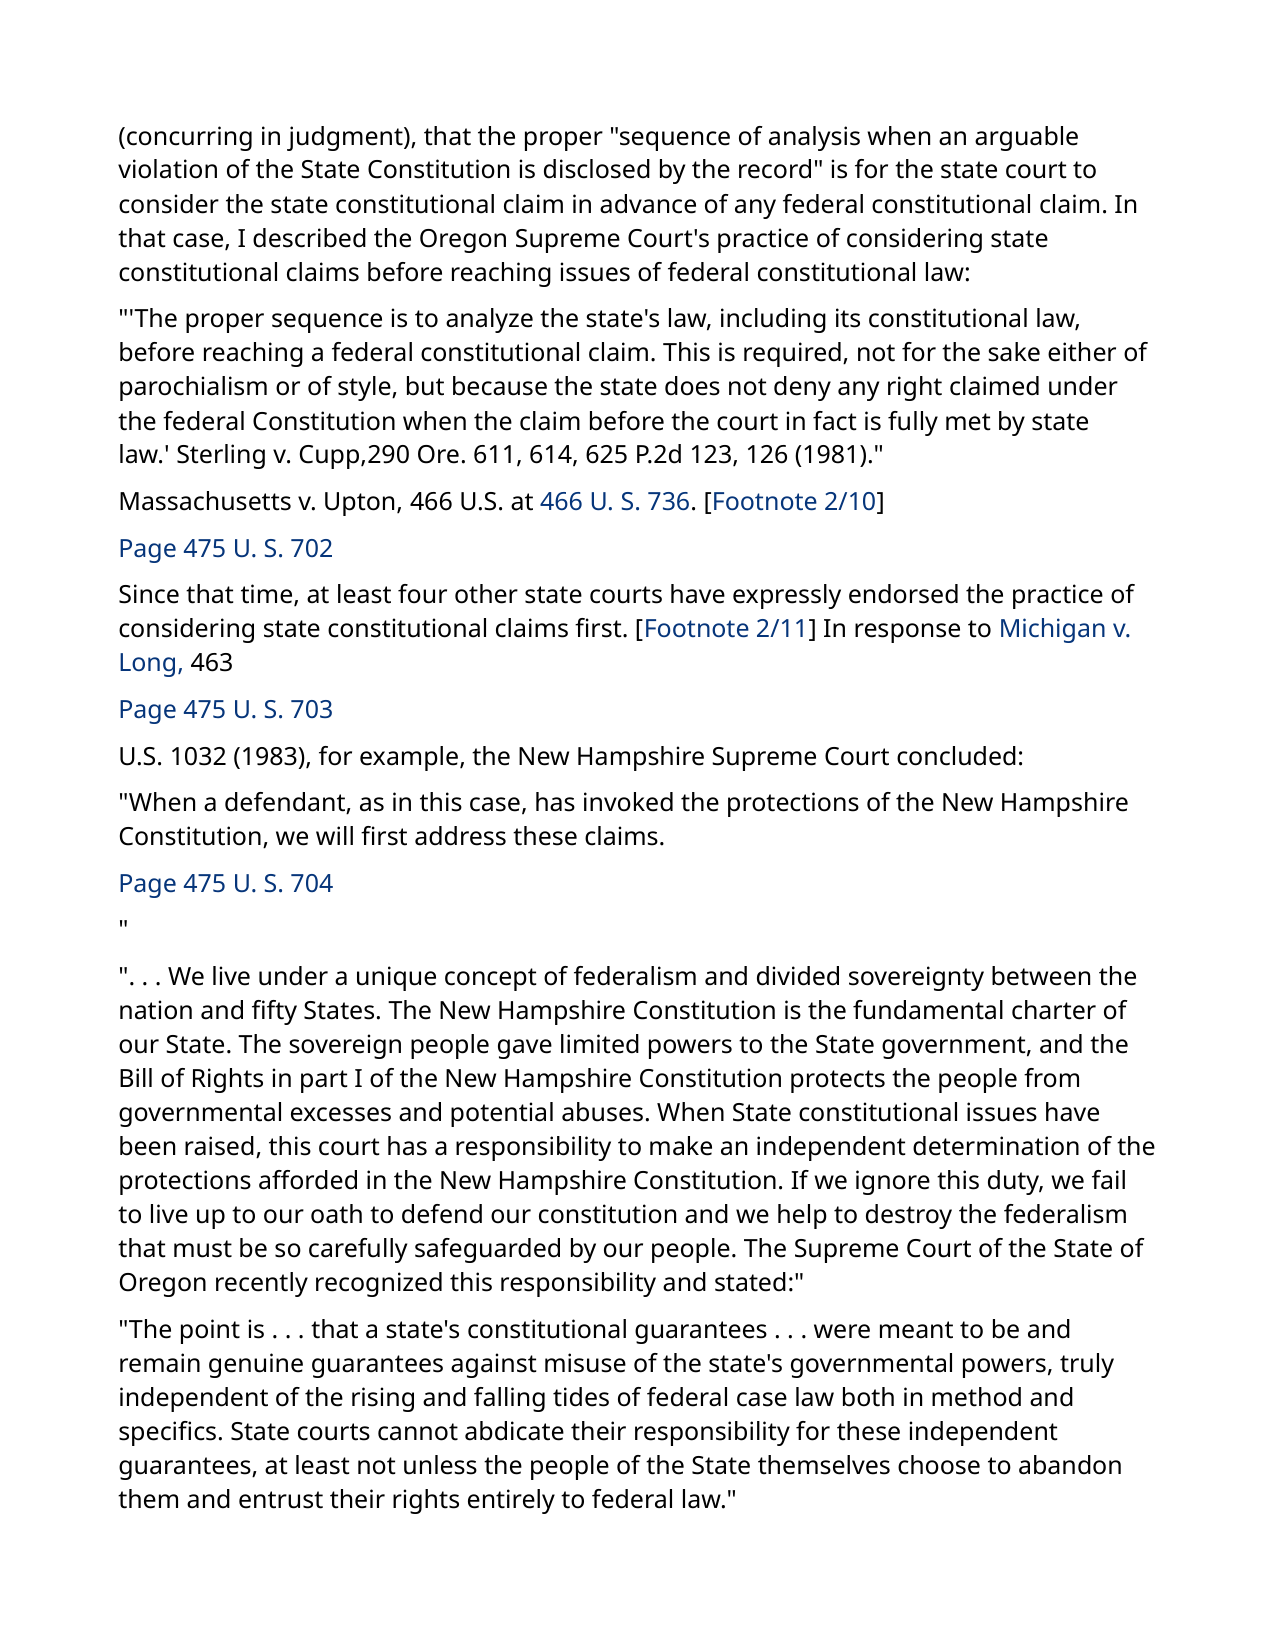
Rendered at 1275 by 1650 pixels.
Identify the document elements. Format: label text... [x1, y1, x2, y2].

text (concurring in judgment), that the proper "sequence of analysis when an arguable violation of the State Constitution is disclosed by the record" is for the state court to consider the state constitutional claim in advance of any federal constitutional claim. In that case, I described the Oregon Supreme Court's practice of considering state constitutional claims before reaching issues of federal constitutional law: [118, 118, 1157, 288]
text Page 475 U. S. 703 [118, 692, 1157, 726]
text Since that time, at least four other state courts have expressly endorsed the practice of considering state constitutional claims first. [Footnote 2/11] In response to Michigan v. Long, 463 [118, 577, 1157, 679]
text Page 475 U. S. 702 [118, 530, 1157, 564]
text Page 475 U. S. 704 [118, 865, 1157, 899]
text "When a defendant, as in this case, has invoked the protections of the New Hampshire Constitution, we will first address these claims. [118, 785, 1157, 853]
text Massachusetts v. Upton, 466 U.S. at 466 U. S. 736. [Footnote 2/10] [118, 484, 1157, 518]
text U.S. 1032 (1983), for example, the New Hampshire Supreme Court concluded: [118, 738, 1157, 772]
text " [118, 912, 1157, 946]
text "'The proper sequence is to analyze the state's law, including its constitutional law, before reaching a federal constitutional claim. This is required, not for the sake either of parochialism or of style, but because the state does not deny any right claimed under the federal Constitution when the claim before the court in fact is fully met by state law.' Sterling v. Cupp,290 Ore. 611, 614, 625 P.2d 123, 126 (1981)." [118, 301, 1157, 471]
text ". . . We live under a unique concept of federalism and divided sovereignty between the nation and fifty States. The New Hampshire Constitution is the fundamental charter of our State. The sovereign people gave limited powers to the State government, and the Bill of Rights in part I of the New Hampshire Constitution protects the people from governmental excesses and potential abuses. When State constitutional issues have been raised, this court has a responsibility to make an independent determination of the protections afforded in the New Hampshire Constitution. If we ignore this duty, we fail to live up to our oath to defend our constitution and we help to destroy the federalism that must be so carefully safeguarded by our people. The Supreme Court of the State of Oregon recently recognized this responsibility and stated:" [118, 958, 1157, 1299]
text "The point is . . . that a state's constitutional guarantees . . . were meant to be and remain genuine guarantees against misuse of the state's governmental powers, truly independent of the rising and falling tides of federal case law both in method and specifics. State courts cannot abdicate their responsibility for these independent guarantees, at least not unless the people of the State themselves choose to abandon them and entrust their rights entirely to federal law." [118, 1312, 1157, 1516]
